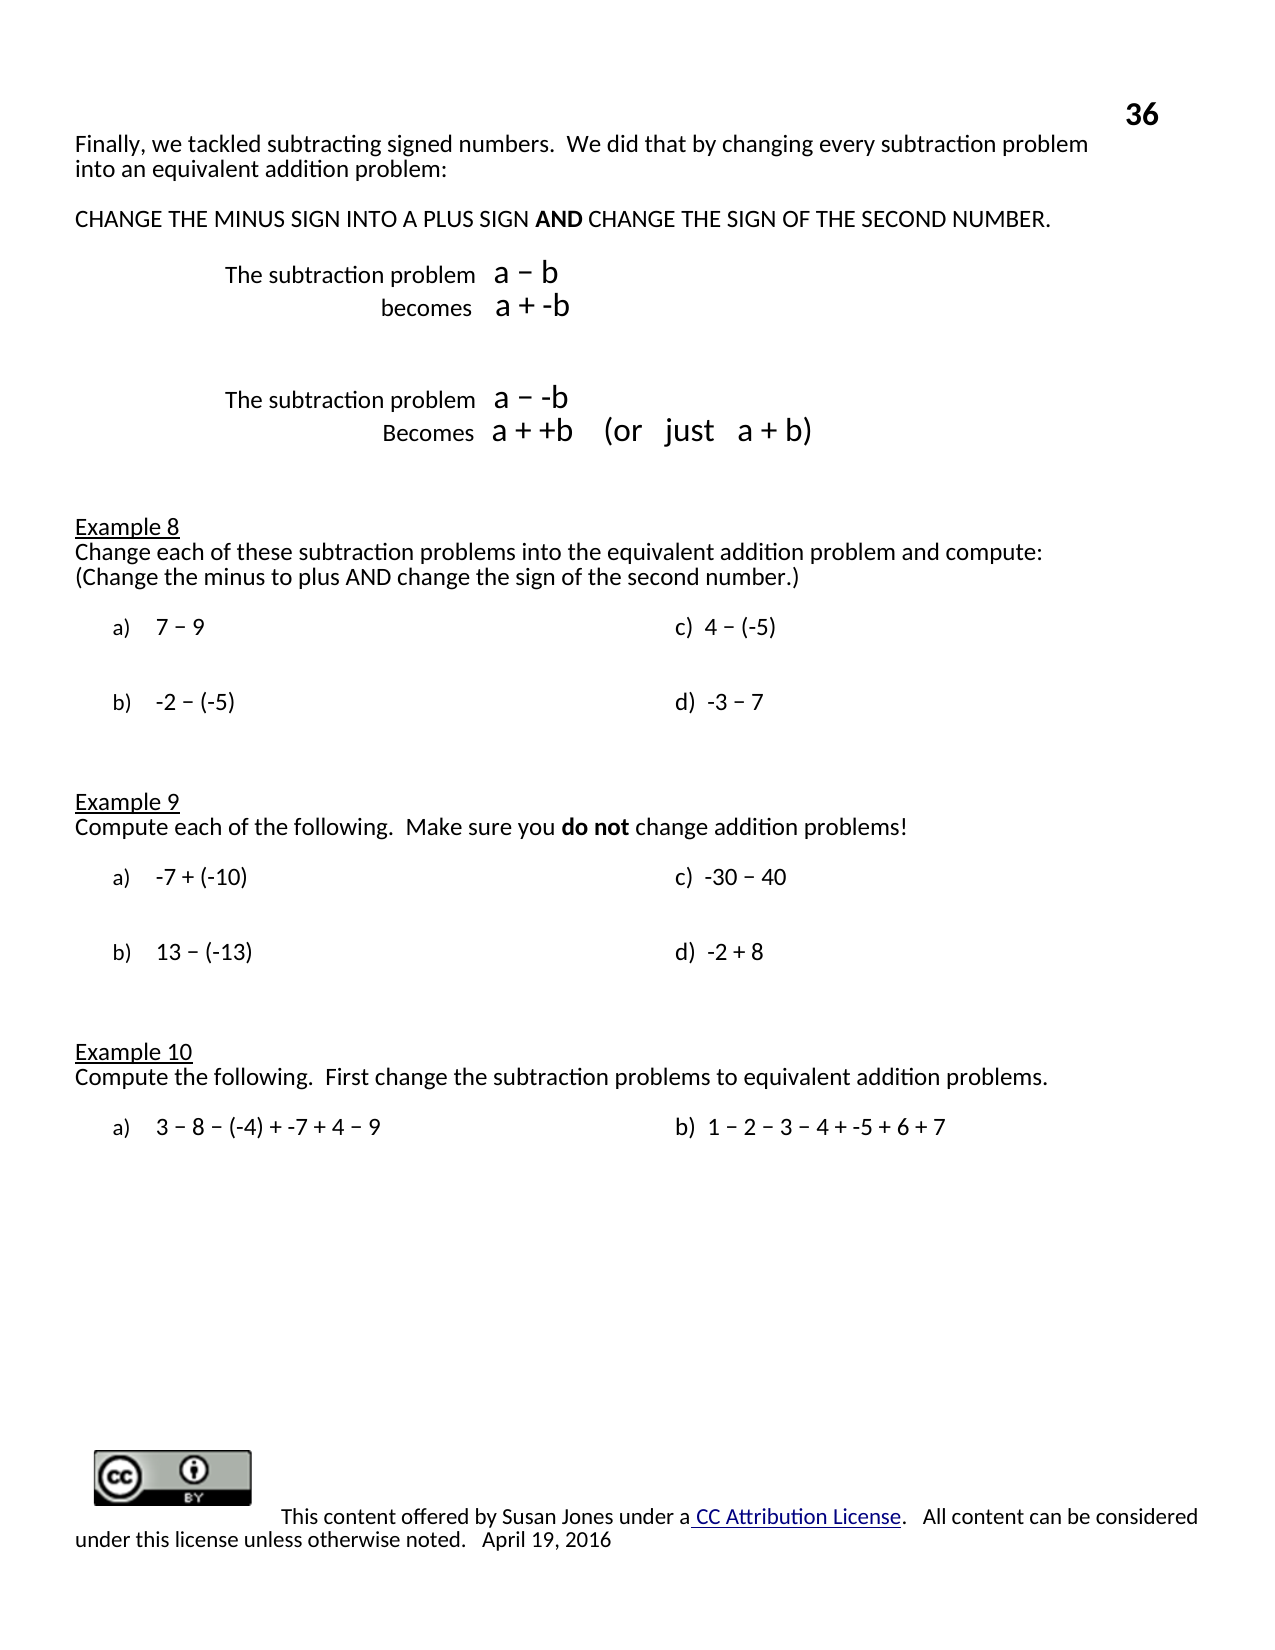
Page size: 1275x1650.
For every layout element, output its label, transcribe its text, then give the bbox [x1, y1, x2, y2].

list -2 − (-5) d) -3 − 7 [112, 692, 1200, 717]
text Becomes a + +b (or just a + b) [75, 417, 1200, 450]
text becomes a + -b [75, 292, 1200, 325]
list 3 − 8 − (-4) + -7 + 4 − 9 b) 1 − 2 − 3 − 4 + -5 + 6 + 7 [112, 1117, 1200, 1142]
list 7 − 9 c) 4 − (-5) [112, 617, 1200, 642]
text Example 10 [75, 1042, 1200, 1067]
list 13 − (-13) d) -2 + 8 [112, 942, 1200, 967]
text Compute each of the following. Make sure you do not change addition problems! [75, 817, 1200, 842]
text Example 8 [75, 517, 1200, 542]
text The subtraction problem a − -b [75, 383, 1200, 417]
text into an equivalent addition problem: [75, 158, 1200, 183]
text Example 9 [75, 792, 1200, 817]
list -7 + (-10) c) -30 − 40 [112, 867, 1200, 892]
text CHANGE THE MINUS SIGN INTO A PLUS SIGN AND CHANGE THE SIGN OF THE SECOND NUMBER. [75, 208, 1200, 233]
text Compute the following. First change the subtraction problems to equivalent addition problems. [75, 1067, 1200, 1092]
text The subtraction problem a − b [75, 258, 1200, 292]
text Change each of these subtraction problems into the equivalent addition problem and compute: [75, 542, 1200, 567]
text Finally, we tackled subtracting signed numbers. We did that by changing every subtraction problem [75, 133, 1200, 158]
text (Change the minus to plus AND change the sign of the second number.) [75, 567, 1200, 592]
text 36 [75, 100, 1200, 133]
picture [93, 1450, 252, 1506]
